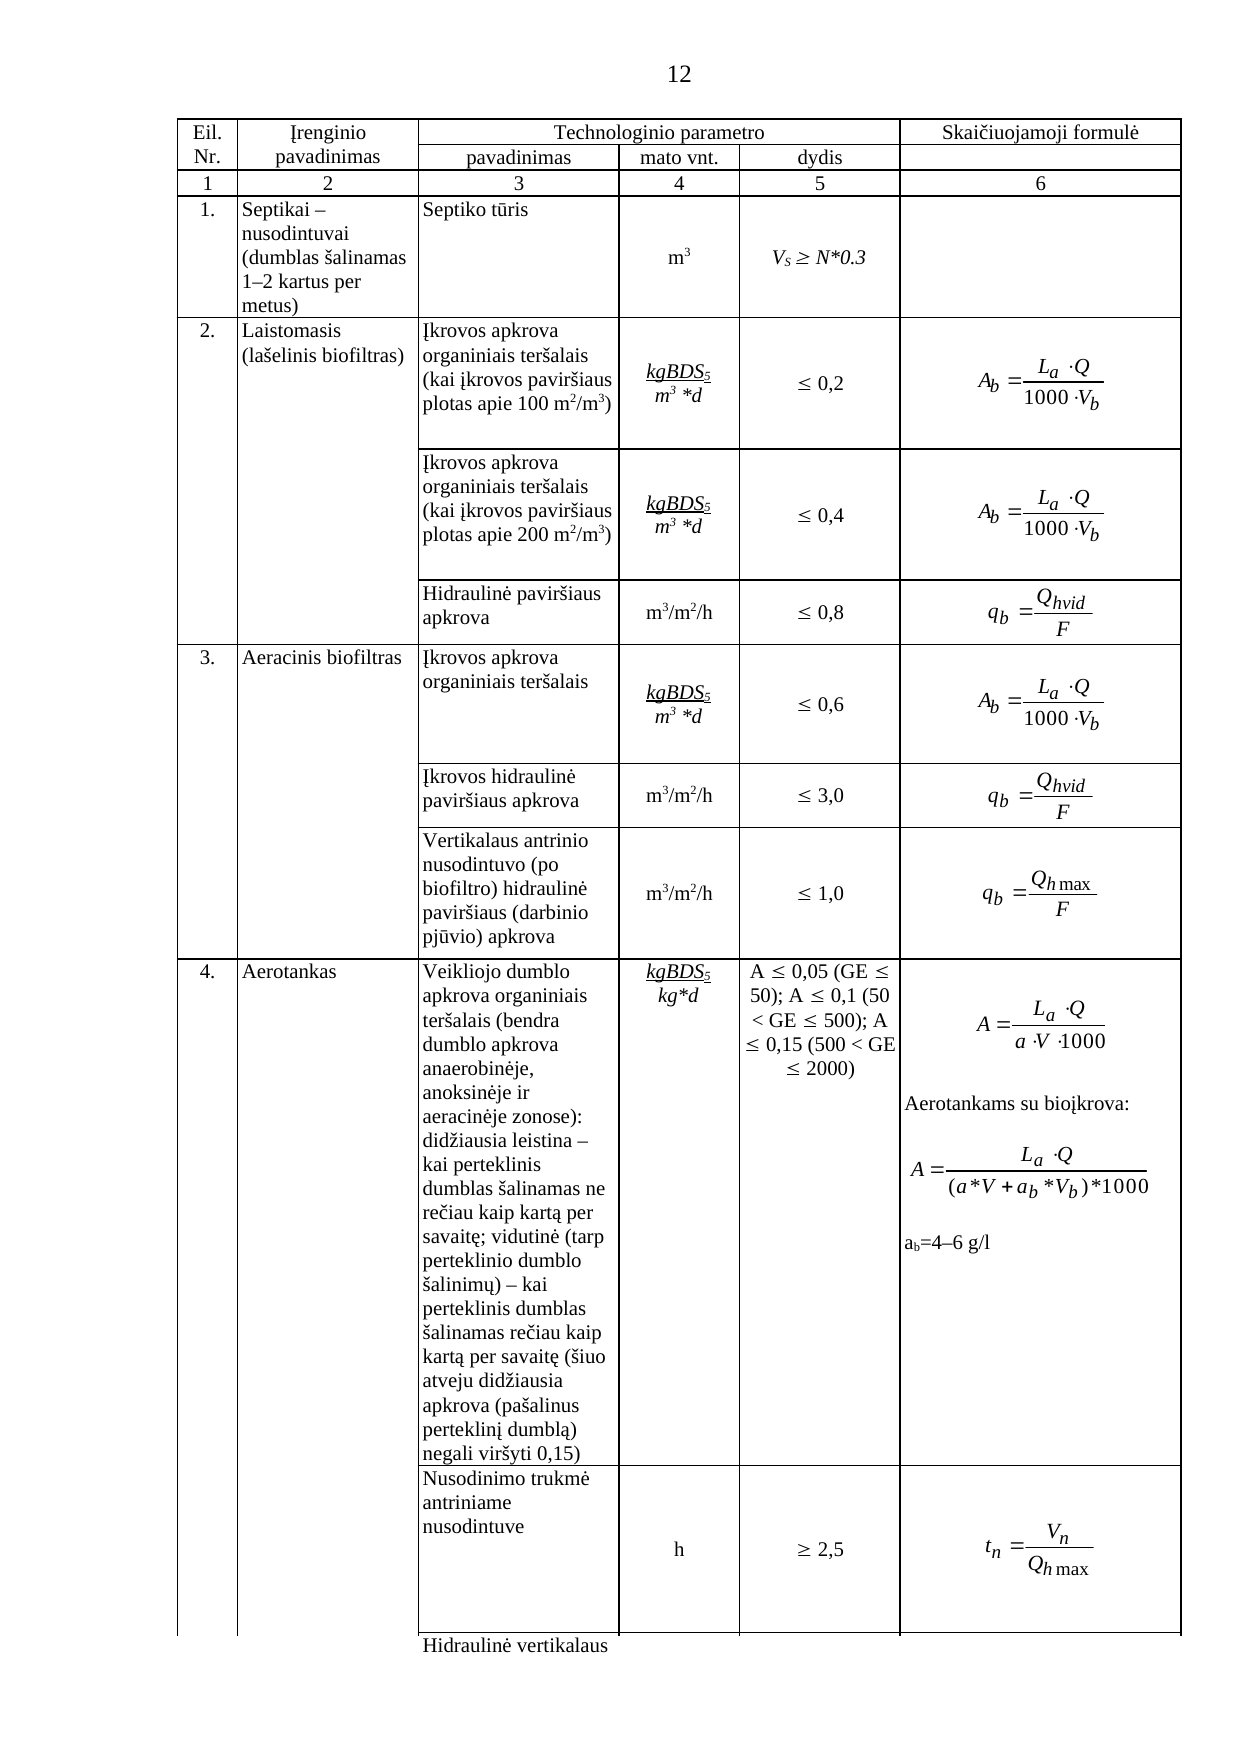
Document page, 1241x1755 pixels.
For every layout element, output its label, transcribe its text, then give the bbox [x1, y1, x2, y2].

table_cell 2. [178, 318, 237, 643]
table_header Eil. Nr. [178, 120, 237, 169]
table_cell 2 [414, 171, 418, 195]
table_cell 1. [178, 197, 237, 317]
table_cell 1 [233, 171, 237, 195]
table_cell kgBDS5 m3 *d [620, 318, 739, 448]
table_cell [901, 960, 1180, 1089]
table_cell m3/m2/h [620, 764, 739, 827]
table_cell m3 [620, 197, 739, 317]
table_cell  1,0 [740, 828, 899, 958]
table_cell m3/m2/h [620, 828, 739, 958]
table_cell Įkrovos apkrova organiniais teršalais (kai įkrovos paviršiaus plotas apie 200 m2/m3) [419, 450, 618, 579]
table_cell  0,4 [740, 450, 899, 579]
table_header Įrenginio pavadinimas [238, 120, 418, 169]
table_cell A  0,05 (GE  50); A  0,1 (50 < GE  500); A  0,15 (500 < GE  2000) [740, 960, 899, 1465]
table_cell [901, 828, 1180, 958]
table_cell kgBDS5 kg*d [620, 960, 739, 1465]
table_cell  0,2 [740, 318, 899, 448]
table_cell Hidraulinė paviršiaus apkrova [419, 581, 618, 643]
table_cell Septiko tūris [419, 197, 618, 317]
table_cell  0,8 [740, 581, 899, 643]
table_cell Aeracinis biofiltras [238, 645, 418, 958]
table_cell 2 [238, 171, 242, 195]
table_cell VS  N*0.3 [740, 197, 899, 317]
table_cell Aerotankas [238, 960, 418, 1636]
table_cell  2,5 [740, 1466, 899, 1632]
table_cell 4 [735, 171, 739, 195]
table_cell  0,6 [740, 645, 899, 762]
table_cell [901, 1466, 1180, 1632]
table_cell Aerotankams su bioįkrova: ab=4–6 g/l [901, 1089, 1180, 1465]
table_cell m3/m2/h [620, 581, 739, 643]
table_cell Įkrovos apkrova organiniais teršalais (kai įkrovos paviršiaus plotas apie 100 m2/m3) [419, 318, 618, 448]
table_cell [901, 450, 1180, 579]
table_cell kgBDS5 m3 *d [620, 450, 739, 579]
table_cell Laistomasis (lašelinis biofiltras) [238, 318, 418, 643]
table_cell Įkrovos hidraulinė paviršiaus apkrova [419, 764, 618, 827]
table_cell 3. [178, 645, 237, 958]
table_cell Vertikalaus antrinio nusodintuvo (po biofiltro) hidraulinė paviršiaus (darbinio pjūvio) apkrova [419, 828, 618, 958]
table_cell 4. [178, 960, 237, 1636]
table_cell h [620, 1466, 739, 1632]
table_cell [901, 197, 1180, 317]
table_cell [901, 318, 1180, 448]
table_cell  3,0 [740, 764, 899, 827]
table_cell kgBDS5 m3 *d [620, 645, 739, 762]
table_cell Nusodinimo trukmė antriniame nusodintuve [419, 1466, 618, 1632]
table_cell Įkrovos apkrova organiniais teršalais [419, 645, 618, 762]
table_cell [901, 645, 1180, 762]
